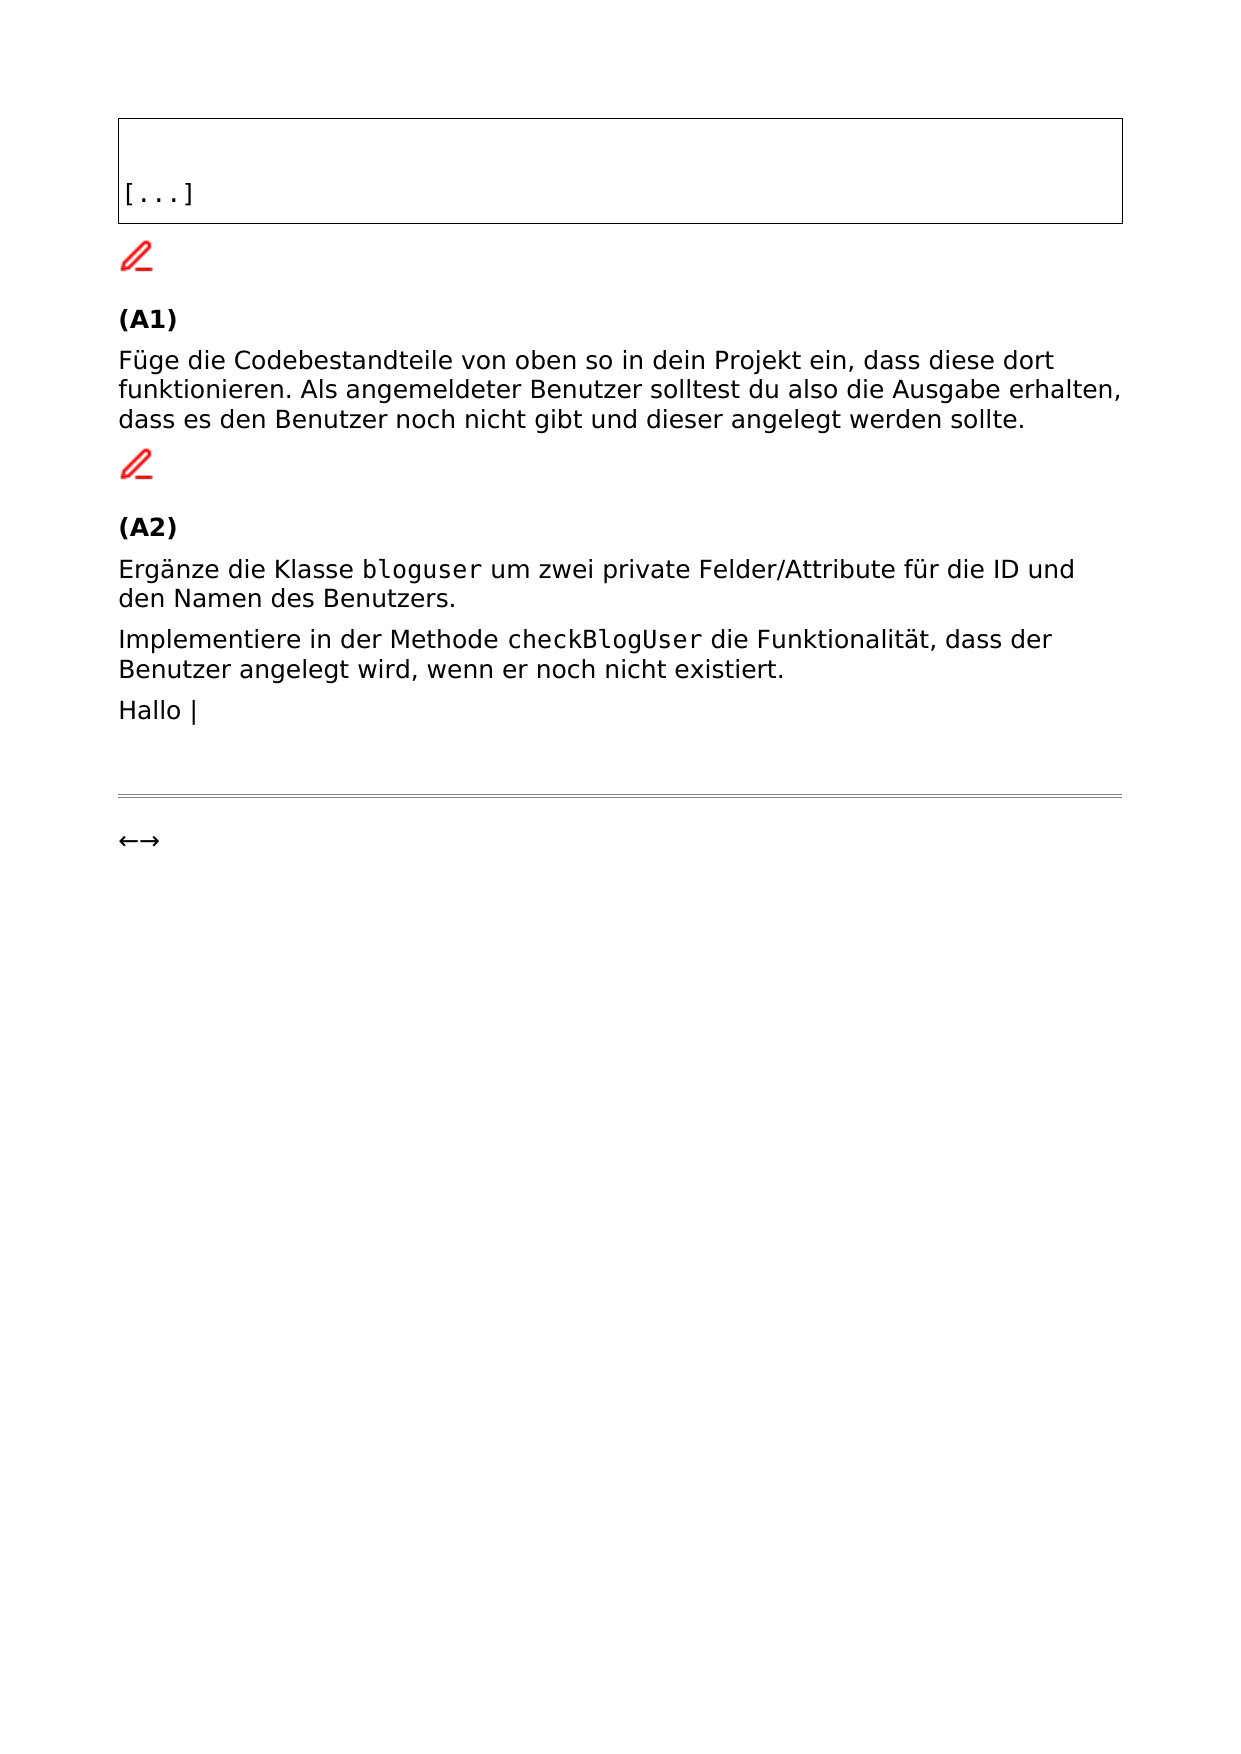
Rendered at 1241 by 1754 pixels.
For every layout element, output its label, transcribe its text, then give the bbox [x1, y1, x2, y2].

subtitle (A2) [118, 513, 1122, 542]
text ←→ [118, 826, 1122, 855]
table_header [...] [119, 119, 1122, 223]
picture [118, 446, 156, 484]
text Ergänze die Klasse bloguser um zwei private Felder/Attribute für die ID und den Namen des Benutzers. [118, 555, 1122, 613]
text Implementiere in der Methode checkBlogUser die Funktionalität, dass der Benutzer angelegt wird, wenn er noch nicht existiert. [118, 626, 1122, 684]
text Füge die Codebestandteile von oben so in dein Projekt ein, dass diese dort funktionieren. Als angemeldeter Benutzer solltest du also die Ausgabe erhalten, dass es den Benutzer noch nicht gibt und dieser angelegt werden sollte. [118, 347, 1122, 434]
picture [118, 238, 156, 276]
subtitle (A1) [118, 305, 1122, 334]
text Hallo | [118, 697, 1122, 726]
